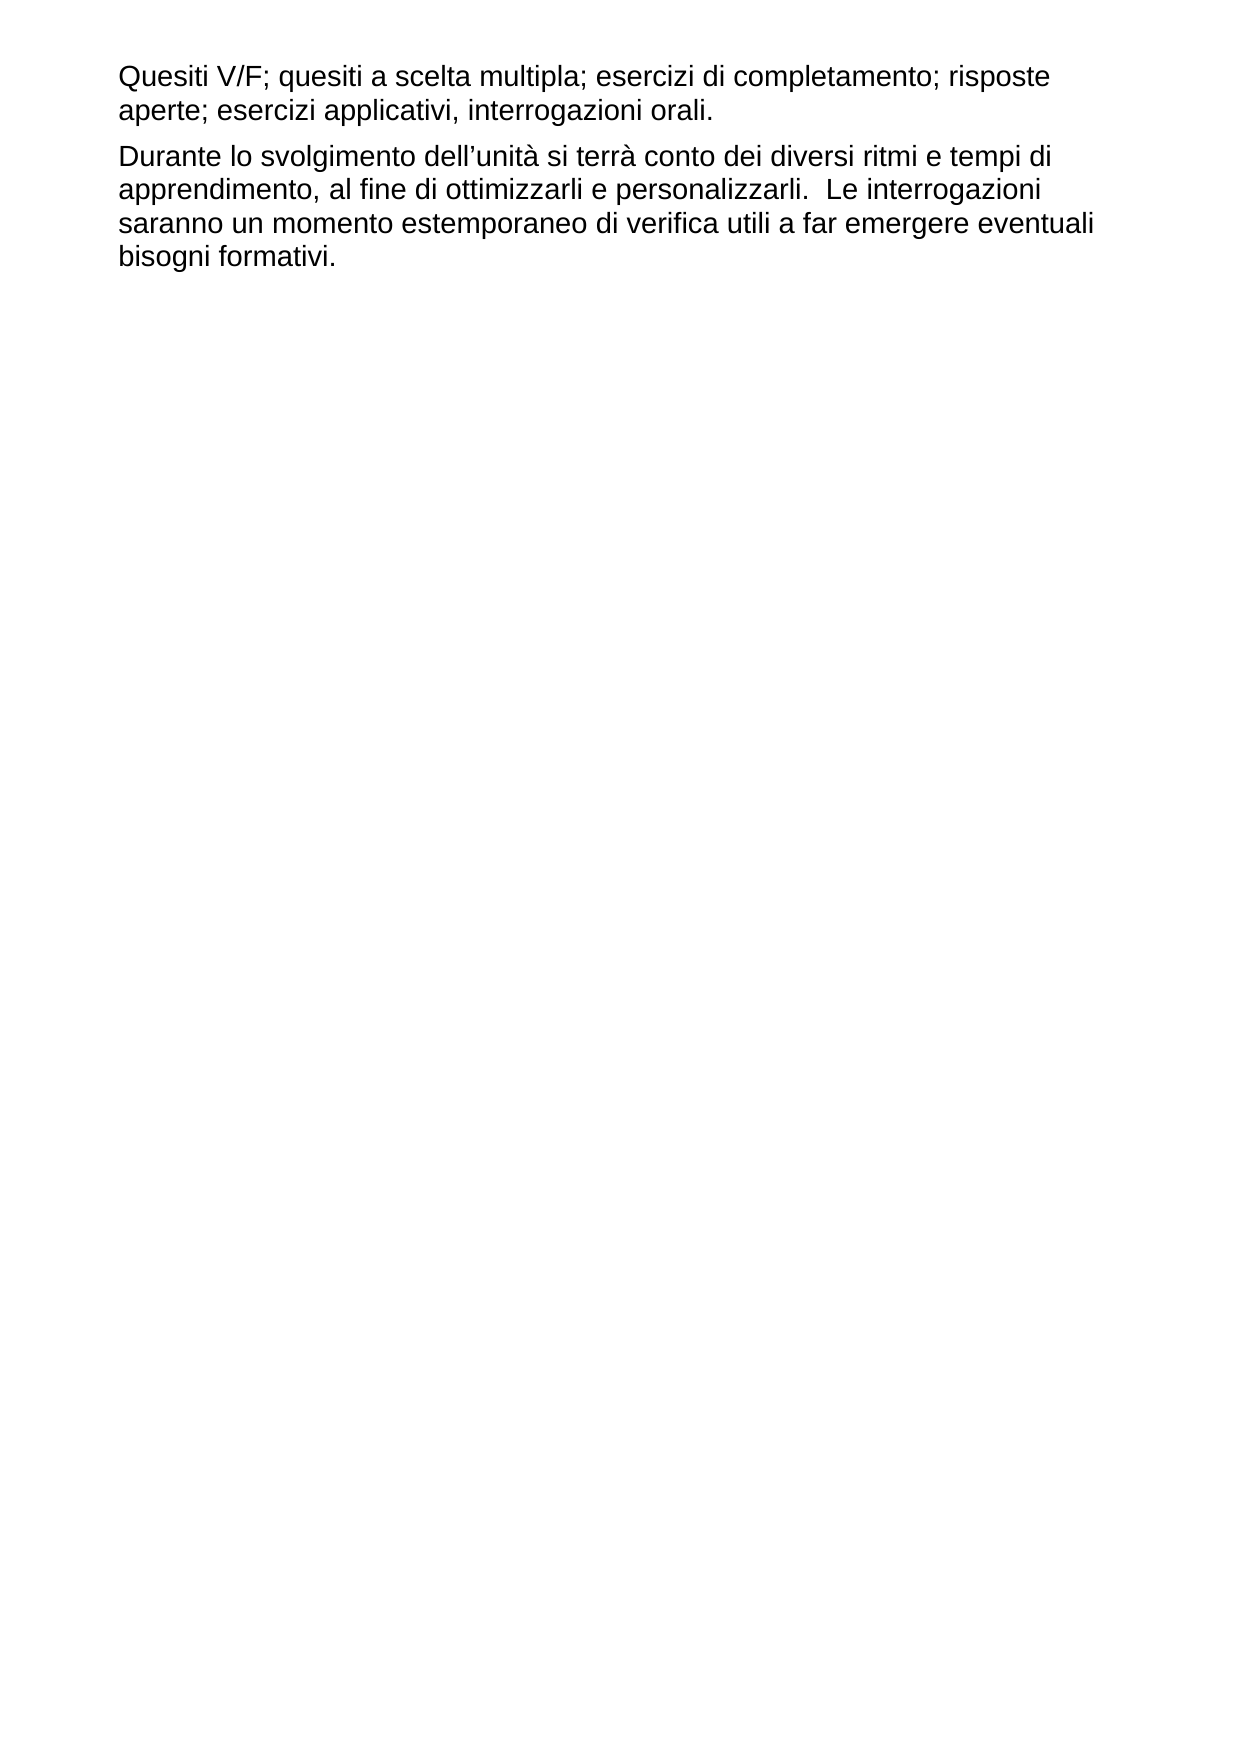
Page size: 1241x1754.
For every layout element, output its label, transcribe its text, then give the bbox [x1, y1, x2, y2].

text Quesiti V/F; quesiti a scelta multipla; esercizi di completamento; risposte aperte; esercizi applicativi, interrogazioni orali. [118, 59, 1122, 126]
text Durante lo svolgimento dell’unità si terrà conto dei diversi ritmi e tempi di apprendimento, al fine di ottimizzarli e personalizzarli. Le interrogazioni saranno un momento estemporaneo di verifica utili a far emergere eventuali bisogni formativi. [118, 139, 1122, 273]
